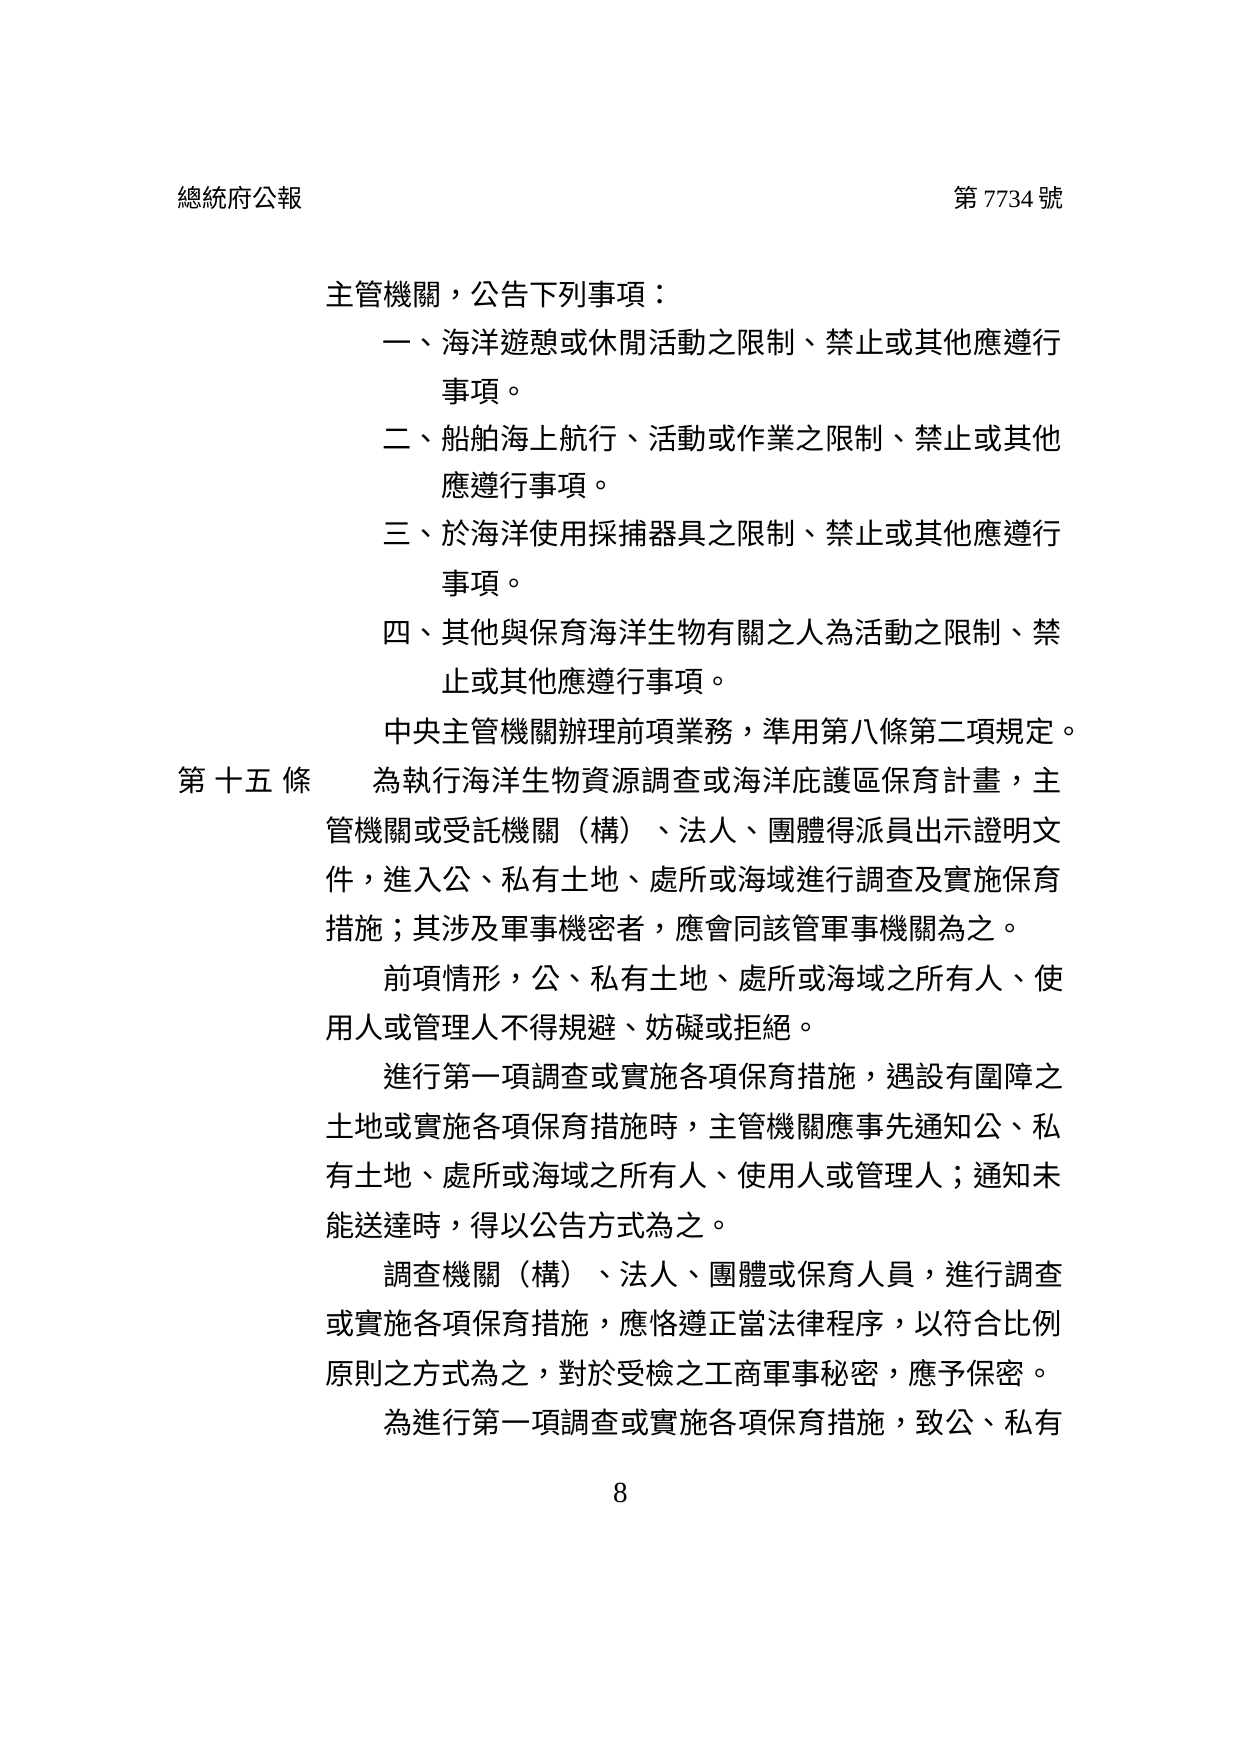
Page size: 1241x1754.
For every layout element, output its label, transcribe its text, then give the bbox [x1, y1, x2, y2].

text 三、 於海洋使用採捕器具之限制、禁止或其他應遵行事項。 [382, 505, 1063, 604]
text 主管機關，公告下列事項： [177, 266, 1063, 315]
text 前項情形，公、私有土地、處所或海域之所有人、使用人或管理人不得規避、妨礙或拒絕。 [325, 949, 1063, 1048]
text 第 十五 條 為執行海洋生物資源調查或海洋庇護區保育計畫，主管機關或受託機關（構）、法人、團體得派員出示證明文件，進入公、私有土地、處所或海域進行調查及實施保育措施；其涉及軍事機密者，應會同該管軍事機關為之。 [177, 752, 1063, 949]
text 一、 海洋遊憩或休閒活動之限制、禁止或其他應遵行事項。 [382, 315, 1063, 413]
text 中央主管機關辦理前項業務，準用第八條第二項規定。 [325, 703, 1063, 752]
text 調查機關（構）、法人、團體或保育人員，進行調查或實施各項保育措施，應恪遵正當法律程序，以符合比例原則之方式為之，對於受檢之工商軍事秘密，應予保密。 [325, 1246, 1063, 1394]
text 為進行第一項調查或實施各項保育措施，致公、私有 [325, 1394, 1063, 1443]
text 二、 船舶海上航行、活動或作業之限制、禁止或其他應遵行事項。 [382, 413, 1063, 505]
text 四、 其他與保育海洋生物有關之人為活動之限制、禁止或其他應遵行事項。 [382, 604, 1063, 703]
text 進行第一項調查或實施各項保育措施，遇設有圍障之土地或實施各項保育措施時，主管機關應事先通知公、私有土地、處所或海域之所有人、使用人或管理人；通知未能送達時，得以公告方式為之。 [325, 1048, 1063, 1246]
